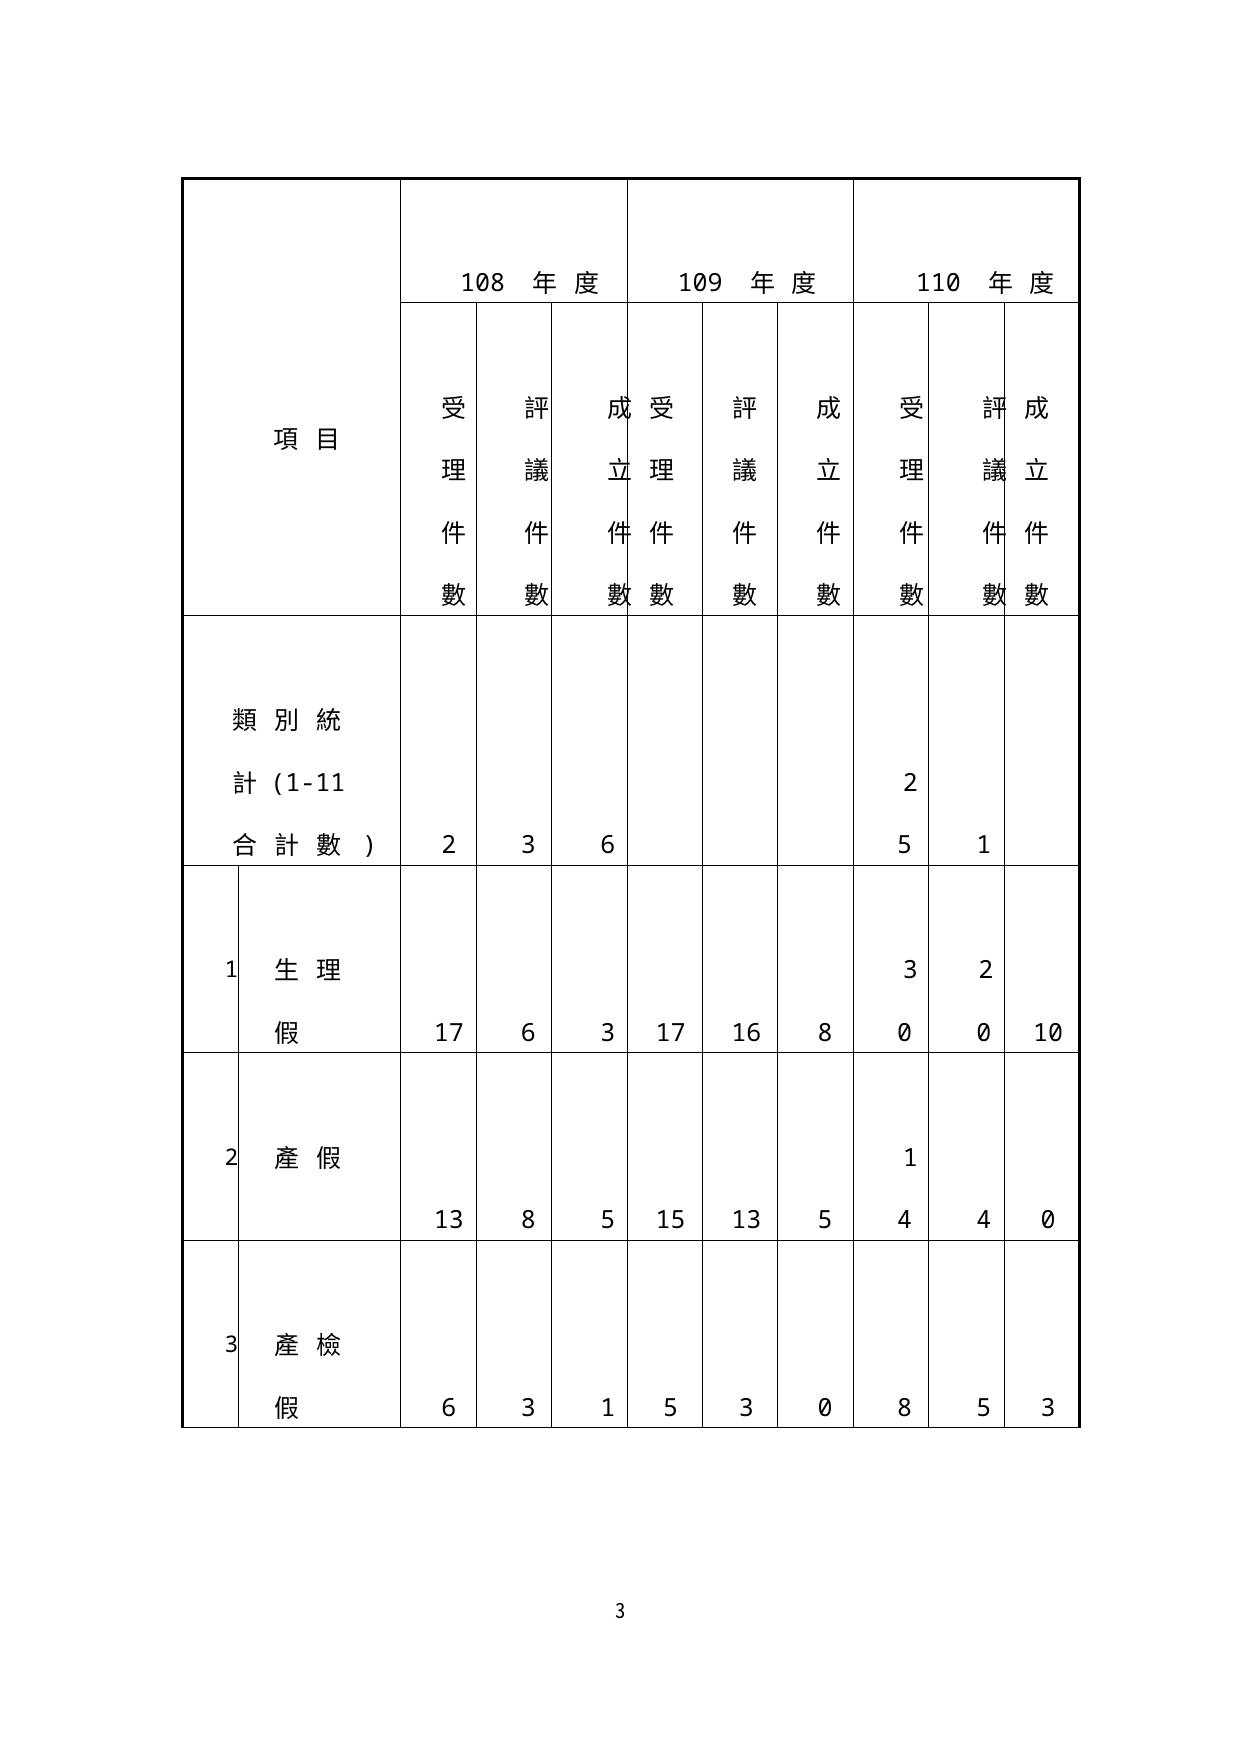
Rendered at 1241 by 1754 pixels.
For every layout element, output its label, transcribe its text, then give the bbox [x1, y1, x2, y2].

table_cell 10 [1005, 866, 1078, 1052]
table_cell 成立件數 [552, 303, 627, 615]
table_cell 1 [929, 616, 1004, 865]
table_cell 8 [778, 866, 853, 1052]
table_cell 3 [703, 1241, 777, 1427]
table_cell 2 [184, 1053, 238, 1240]
table_cell 成立件數 [778, 303, 853, 615]
table_cell 3 [1005, 1241, 1078, 1427]
table_cell 類別統計(1-11合計數) [184, 616, 400, 865]
table_cell 3 [184, 1241, 238, 1427]
table_cell 6 [401, 1241, 476, 1427]
table_cell 14 [854, 1053, 928, 1240]
table_cell 30 [854, 866, 928, 1052]
table_cell 15 [628, 1053, 702, 1240]
table_cell 5 [929, 1241, 1004, 1427]
table_cell 受理件數 [854, 303, 928, 615]
table_cell 評議件數 [477, 303, 551, 615]
table_header 項目 [184, 180, 400, 615]
table_cell 受理件數 [401, 303, 476, 615]
table_cell 3 [477, 1241, 551, 1427]
table_cell 成立件數 [1005, 303, 1078, 615]
table_cell [1005, 616, 1078, 865]
table_cell 0 [778, 1241, 853, 1427]
table_cell 產檢假 [239, 1241, 400, 1427]
table_cell 13 [703, 1053, 777, 1240]
table_cell 5 [552, 1053, 627, 1240]
table_cell 13 [401, 1053, 476, 1240]
table_cell 2 [401, 616, 476, 865]
table_cell 產假 [239, 1053, 400, 1240]
table_cell 評議件數 [703, 303, 777, 615]
table_cell 5 [778, 1053, 853, 1240]
table_cell 3 [477, 616, 551, 865]
table_cell 8 [477, 1053, 551, 1240]
table_cell 6 [477, 866, 551, 1052]
table_cell 17 [401, 866, 476, 1052]
table_header 109年度 [628, 180, 853, 302]
table_cell 受理件數 [628, 303, 702, 615]
table_cell 20 [929, 866, 1004, 1052]
table_cell 8 [854, 1241, 928, 1427]
table_cell 評議件數 [929, 303, 1004, 615]
table_cell 25 [854, 616, 928, 865]
table_cell [778, 616, 853, 865]
table_cell 4 [929, 1053, 1004, 1240]
table_cell [628, 616, 702, 865]
table_cell [703, 616, 777, 865]
table_cell 3 [552, 866, 627, 1052]
table_cell 16 [703, 866, 777, 1052]
table_cell 6 [552, 616, 627, 865]
table_cell 生理假 [239, 866, 400, 1052]
table_cell 1 [552, 1241, 627, 1427]
table_cell 0 [1005, 1053, 1078, 1240]
table_cell 1 [184, 866, 238, 1052]
table_cell 5 [628, 1241, 702, 1427]
table_cell 17 [628, 866, 702, 1052]
table_header 108年度 [401, 180, 627, 302]
table_header 110年度 [854, 180, 1078, 302]
